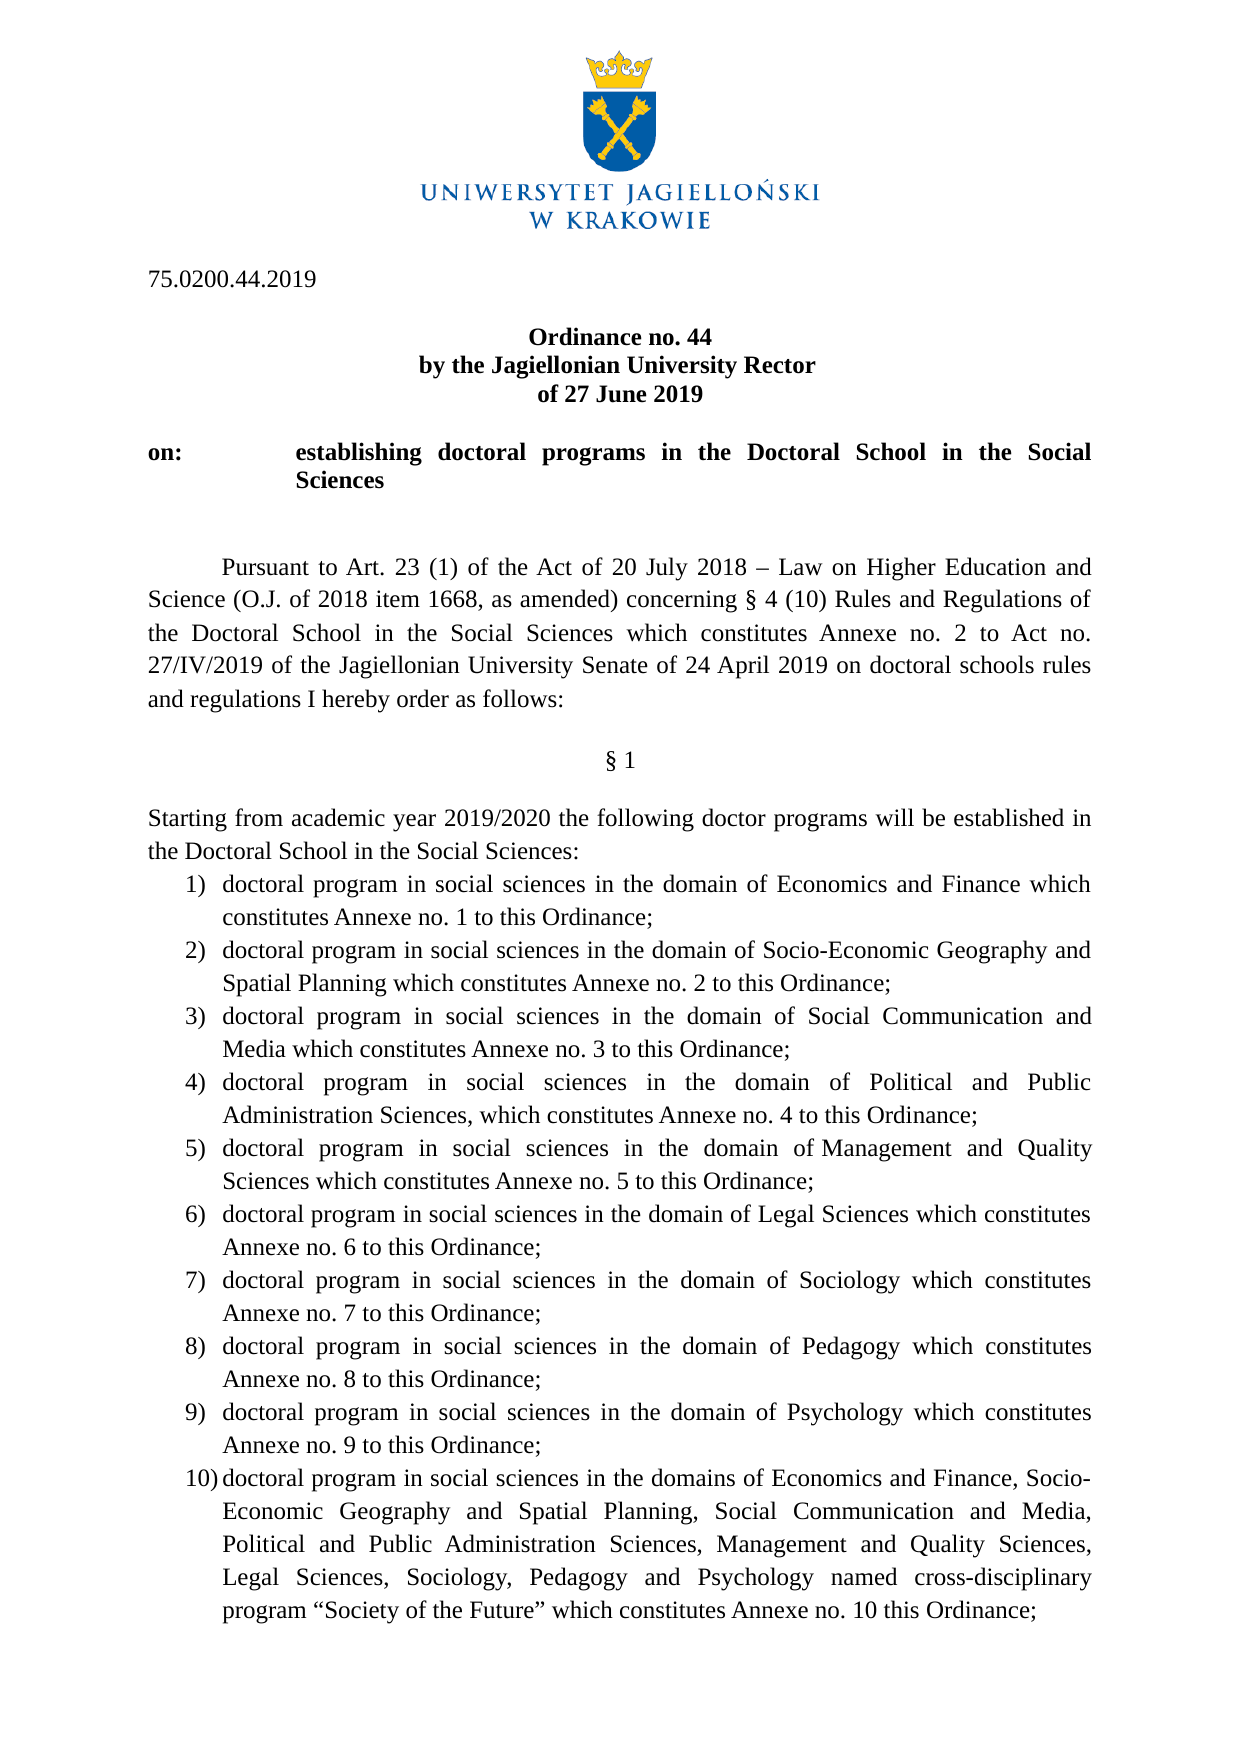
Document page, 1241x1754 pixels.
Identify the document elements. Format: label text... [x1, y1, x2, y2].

text Ordinance no. 44 [148, 322, 1093, 350]
text by the Jagiellonian University Rector of 27 June 2019 [148, 350, 1093, 408]
text Starting from academic year 2019/2020 the following doctor programs will be established in the Doctoral School in the Social Sciences: [148, 803, 1093, 865]
list doctoral program in social sciences in the domain of Socio-Economic Geography and Spatial Planning which constitutes Annexe no. 2 to this Ordinance; [185, 935, 1093, 997]
list doctoral program in social sciences in the domain of Legal Sciences which constitutes Annexe no. 6 to this Ordinance; [185, 1199, 1093, 1261]
list doctoral program in social sciences in the domain of Economics and Finance which constitutes Annexe no. 1 to this Ordinance; [185, 869, 1093, 931]
list doctoral program in social sciences in the domain of Management and Quality Sciences which constitutes Annexe no. 5 to this Ordinance; [185, 1133, 1093, 1195]
list doctoral program in social sciences in the domains of Economics and Finance, Socio-Economic Geography and Spatial Planning, Social Communication and Media, Political and Public Administration Sciences, Management and Quality Sciences, Legal Sciences, Sociology, Pedagogy and Psychology named cross-disciplinary program “Society of the Future” which constitutes Annexe no. 10 this Ordinance; [185, 1463, 1093, 1624]
list doctoral program in social sciences in the domain of Social Communication and Media which constitutes Annexe no. 3 to this Ordinance; [185, 1001, 1093, 1063]
list doctoral program in social sciences in the domain of Pedagogy which constitutes Annexe no. 8 to this Ordinance; [185, 1331, 1093, 1393]
text on: establishing doctoral programs in the Doctoral School in the Social Sciences [148, 437, 1093, 494]
text § 1 [148, 745, 1093, 774]
text 75.0200.44.2019 [148, 264, 1093, 293]
list doctoral program in social sciences in the domain of Political and Public Administration Sciences, which constitutes Annexe no. 4 to this Ordinance; [185, 1067, 1093, 1129]
text Pursuant to Art. 23 (1) of the Act of 20 July 2018 – Law on Higher Education and Science (O.J. of 2018 item 1668, as amended) concerning § 4 (10) Rules and Regulations of the Doctoral School in the Social Sciences which constitutes Annexe no. 2 to Act no. 27/IV/2019 of the Jagiellonian University Senate of 24 April 2019 on doctoral schools rules and regulations I hereby order as follows: [148, 552, 1093, 712]
list doctoral program in social sciences in the domain of Sociology which constitutes Annexe no. 7 to this Ordinance; [185, 1265, 1093, 1327]
list doctoral program in social sciences in the domain of Psychology which constitutes Annexe no. 9 to this Ordinance; [185, 1397, 1093, 1459]
